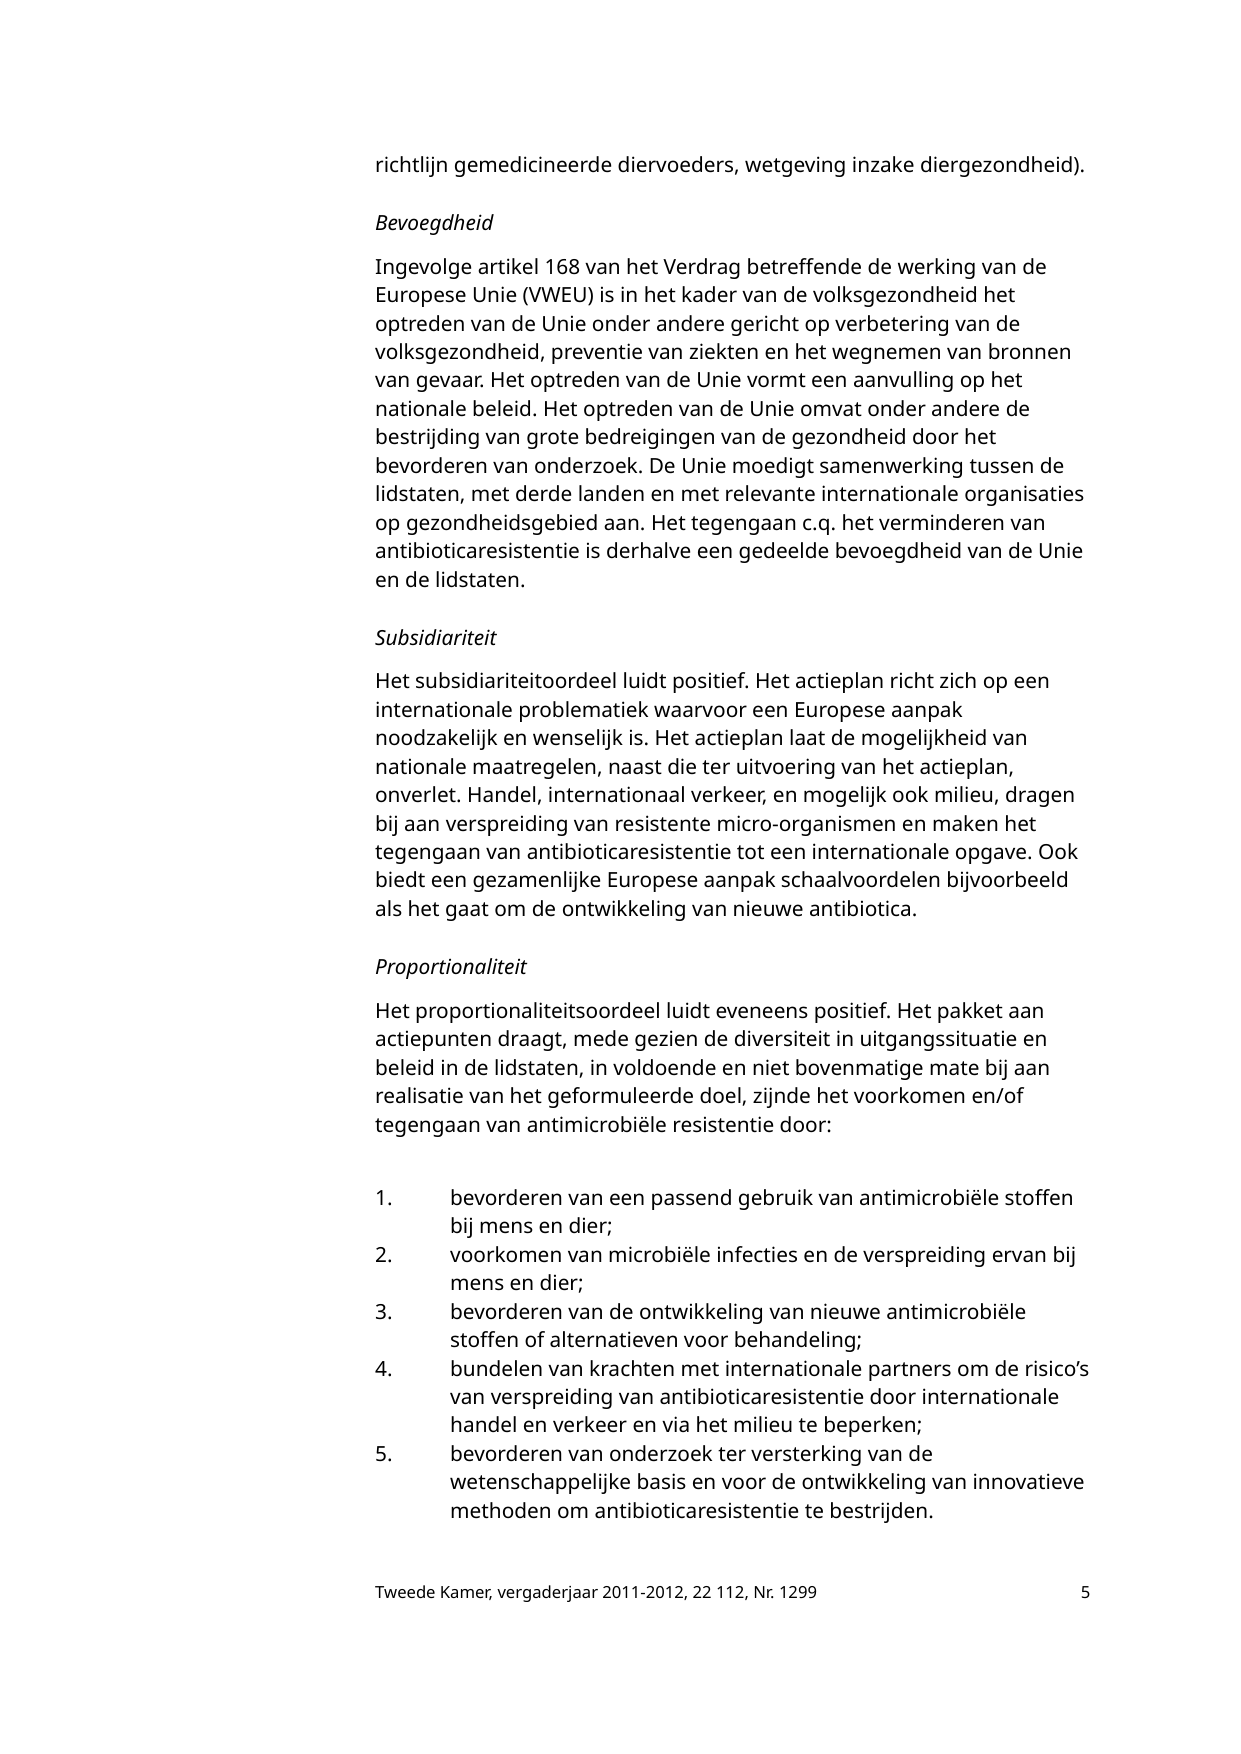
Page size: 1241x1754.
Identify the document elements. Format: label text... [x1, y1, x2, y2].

list bundelen van krachten met internationale partners om de risico’s van verspreiding van antibioticaresistentie door internationale handel en verkeer en via het milieu te beperken; [375, 1354, 1090, 1439]
list bevorderen van de ontwikkeling van nieuwe antimicrobiële stoffen of alternatieven voor behandeling; [375, 1297, 1090, 1354]
text richtlijn gemedicineerde diervoeders, wetgeving inzake diergezondheid). [375, 150, 1090, 178]
list voorkomen van microbiële infecties en de verspreiding ervan bij mens en dier; [375, 1240, 1090, 1297]
text Proportionaliteit [375, 952, 1090, 981]
text Het subsidiariteitoordeel luidt positief. Het actieplan richt zich op een internationale problematiek waarvoor een Europese aanpak noodzakelijk en wenselijk is. Het actieplan laat de mogelijkheid van nationale maatregelen, naast die ter uitvoering van het actieplan, onverlet. Handel, internationaal verkeer, en mogelijk ook milieu, dragen bij aan verspreiding van resistente micro-organismen en maken het tegengaan van antibioticaresistentie tot een internationale opgave. Ook biedt een gezamenlijke Europese aanpak schaalvoordelen bijvoorbeeld als het gaat om de ontwikkeling van nieuwe antibiotica. [375, 667, 1090, 922]
text Bevoegdheid [375, 208, 1090, 237]
text Het proportionaliteitsoordeel luidt eveneens positief. Het pakket aan actiepunten draagt, mede gezien de diversiteit in uitgangssituatie en beleid in de lidstaten, in voldoende en niet bovenmatige mate bij aan realisatie van het geformuleerde doel, zijnde het voorkomen en/of tegengaan van antimicrobiële resistentie door: [375, 996, 1090, 1138]
list bevorderen van onderzoek ter versterking van de wetenschappelijke basis en voor de ontwikkeling van innovatieve methoden om antibioticaresistentie te bestrijden. [375, 1439, 1090, 1524]
list bevorderen van een passend gebruik van antimicrobiële stoffen bij mens en dier; [375, 1183, 1090, 1240]
text Subsidiariteit [375, 623, 1090, 652]
text Ingevolge artikel 168 van het Verdrag betreffende de werking van de Europese Unie (VWEU) is in het kader van de volksgezondheid het optreden van de Unie onder andere gericht op verbetering van de volksgezondheid, preventie van ziekten en het wegnemen van bronnen van gevaar. Het optreden van de Unie vormt een aanvulling op het nationale beleid. Het optreden van de Unie omvat onder andere de bestrijding van grote bedreigingen van de gezondheid door het bevorderen van onderzoek. De Unie moedigt samenwerking tussen de lidstaten, met derde landen en met relevante internationale organisaties op gezondheidsgebied aan. Het tegengaan c.q. het verminderen van antibioticaresistentie is derhalve een gedeelde bevoegdheid van de Unie en de lidstaten. [375, 252, 1090, 593]
